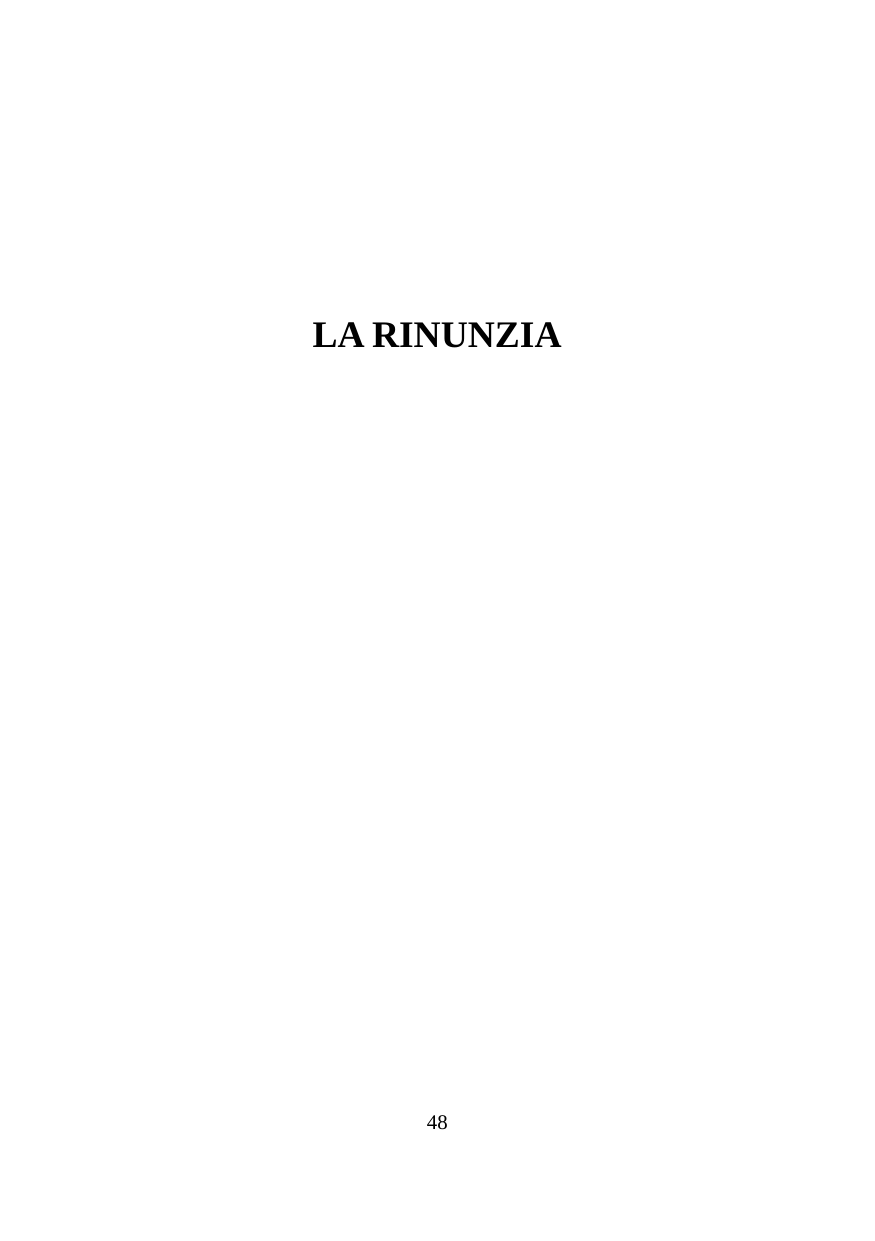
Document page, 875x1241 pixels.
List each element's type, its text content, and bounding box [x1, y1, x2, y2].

subtitle LA RINUNZIA [106, 313, 768, 356]
